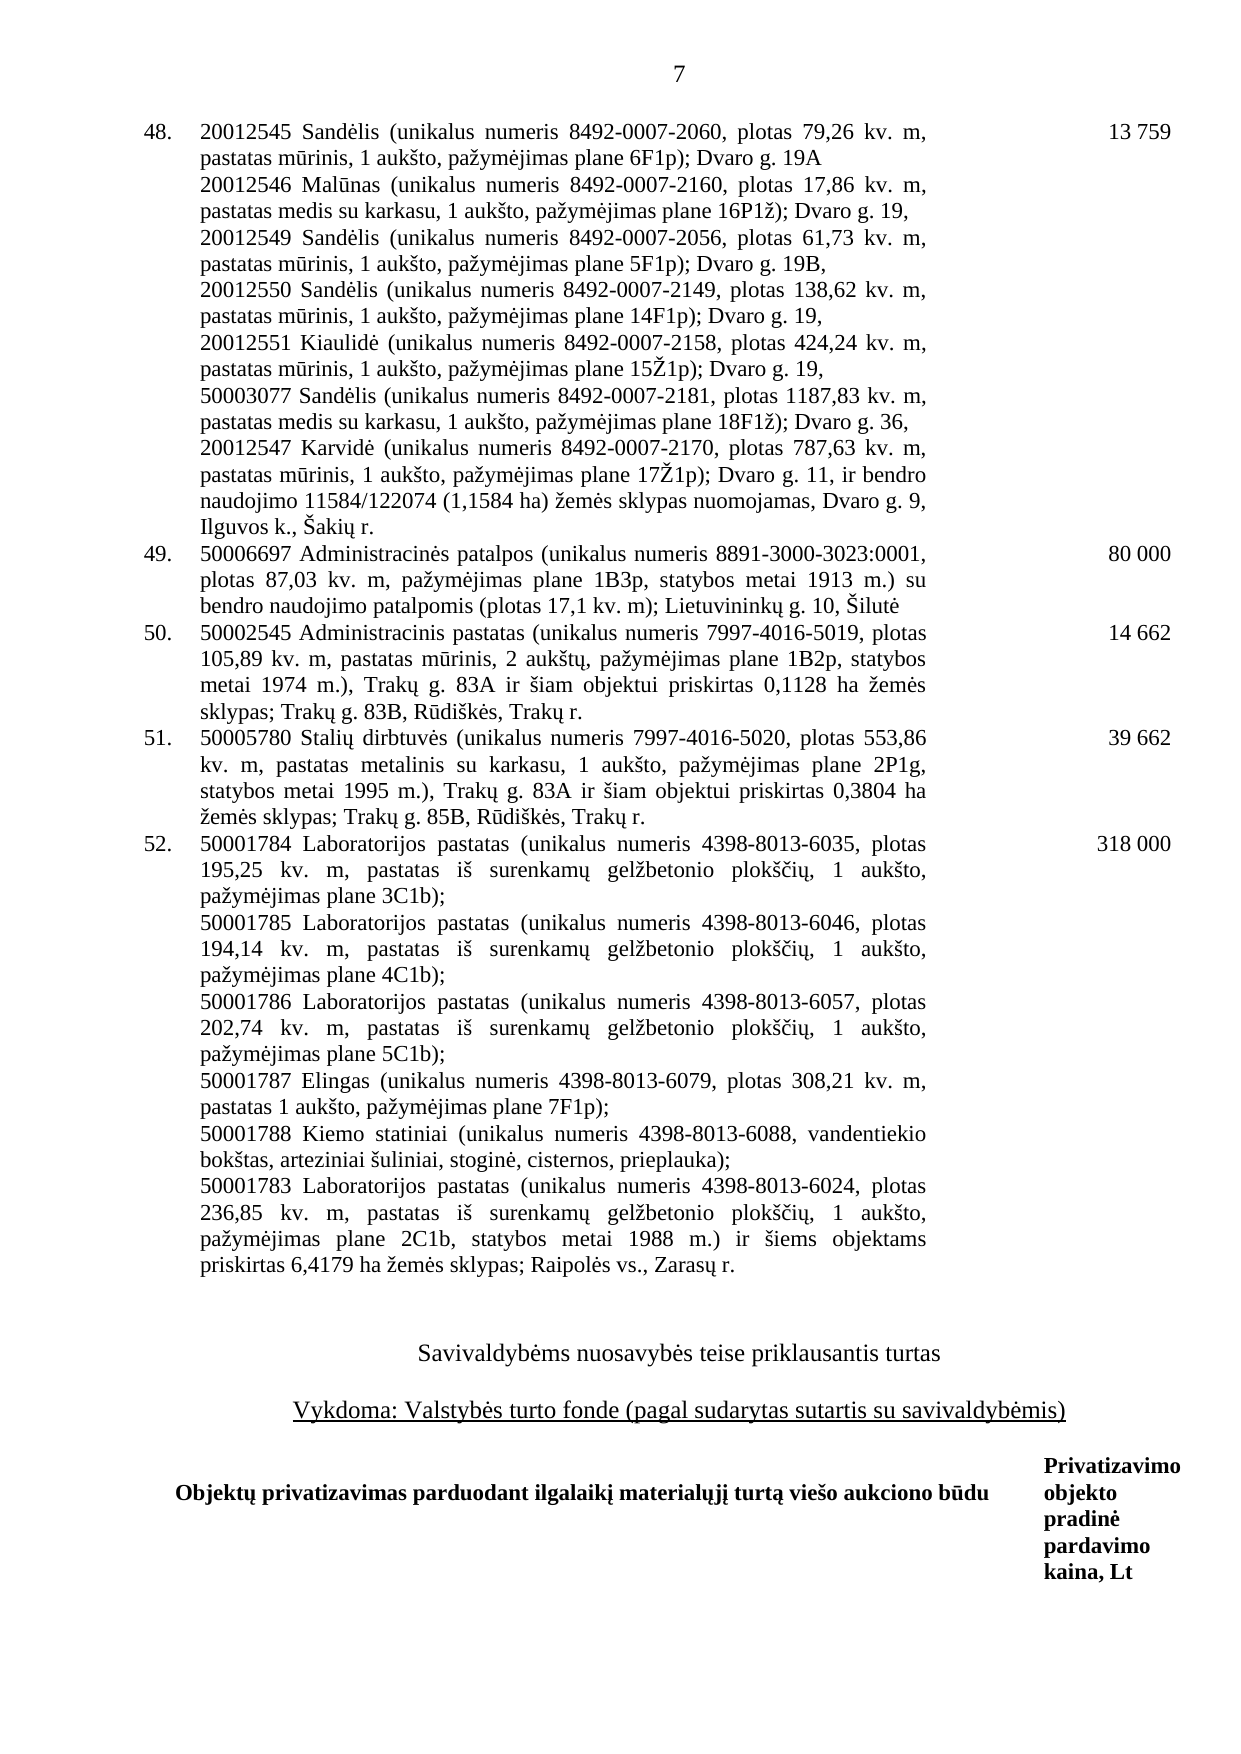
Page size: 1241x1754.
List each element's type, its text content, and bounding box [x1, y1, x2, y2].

text Vykdoma: Valstybės turto fonde (pagal sudarytas sutartis su savivaldybėmis) [177, 1395, 1181, 1424]
table_cell 50002545 Administracinis pastatas (unikalus numeris 7997-4016-5019, plotas 105,89 kv. m, pastatas mūrinis, 2 aukštų, pažymėjimas plane 1B2p, statybos metai 1974 m.), Trakų g. 83A ir šiam objektui priskirtas 0,1128 ha žemės sklypas; Trakų g. 83B, Rūdiškės, Trakų r. [189, 619, 938, 724]
table_cell 80 000 [939, 540, 1182, 619]
table_cell 48. [132, 118, 188, 540]
table_cell 52. [132, 830, 188, 1278]
table_cell 20012545 Sandėlis (unikalus numeris 8492-0007-2060, plotas 79,26 kv. m, pastatas mūrinis, 1 aukšto, pažymėjimas plane 6F1p); Dvaro g. 19A 20012546 Malūnas (unikalus numeris 8492-0007-2160, plotas 17,86 kv. m, pastatas medis su karkasu, 1 aukšto, pažymėjimas plane 16P1ž); Dvaro g. 19, 20012549 Sandėlis (unikalus numeris 8492-0007-2056, plotas 61,73 kv. m, pastatas mūrinis, 1 aukšto, pažymėjimas plane 5F1p); Dvaro g. 19B, 20012550 Sandėlis (unikalus numeris 8492-0007-2149, plotas 138,62 kv. m, pastatas mūrinis, 1 aukšto, pažymėjimas plane 14F1p); Dvaro g. 19, 20012551 Kiaulidė (unikalus numeris 8492-0007-2158, plotas 424,24 kv. m, pastatas mūrinis, 1 aukšto, pažymėjimas plane 15Ž1p); Dvaro g. 19, 50003077 Sandėlis (unikalus numeris 8492-0007-2181, plotas 1187,83 kv. m, pastatas medis su karkasu, 1 aukšto, pažymėjimas plane 18F1ž); Dvaro g. 36, 20012547 Karvidė (unikalus numeris 8492-0007-2170, plotas 787,63 kv. m, pastatas mūrinis, 1 aukšto, pažymėjimas plane 17Ž1p); Dvaro g. 11, ir bendro naudojimo 11584/122074 (1,1584 ha) žemės sklypas nuomojamas, Dvaro g. 9, Ilguvos k., Šakių r. [189, 118, 938, 540]
table_cell 49. [132, 540, 188, 619]
table_cell 51. [132, 724, 188, 830]
table_cell 50006697 Administracinės patalpos (unikalus numeris 8891-3000-3023:0001, plotas 87,03 kv. m, pažymėjimas plane 1B3p, statybos metai 1913 m.) su bendro naudojimo patalpomis (plotas 17,1 kv. m); Lietuvininkų g. 10, Šilutė [189, 540, 938, 619]
table_cell 318 000 [939, 830, 1182, 1278]
table_cell 13 759 [939, 118, 1182, 540]
table_cell 14 662 [939, 619, 1182, 724]
table_header Objektų privatizavimas parduodant ilgalaikį materialųjį turtą viešo aukciono būdu [132, 1453, 1032, 1584]
text Savivaldybėms nuosavybės teise priklausantis turtas [177, 1338, 1181, 1366]
table_cell 50005780 Stalių dirbtuvės (unikalus numeris 7997-4016-5020, plotas 553,86 kv. m, pastatas metalinis su karkasu, 1 aukšto, pažymėjimas plane 2P1g, statybos metai 1995 m.), Trakų g. 83A ir šiam objektui priskirtas 0,3804 ha žemės sklypas; Trakų g. 85B, Rūdiškės, Trakų r. [189, 724, 938, 830]
table_cell 50. [132, 619, 188, 724]
table_cell 50001784 Laboratorijos pastatas (unikalus numeris 4398-8013-6035, plotas 195,25 kv. m, pastatas iš surenkamų gelžbetonio plokščių, 1 aukšto, pažymėjimas plane 3C1b); 50001785 Laboratorijos pastatas (unikalus numeris 4398-8013-6046, plotas 194,14 kv. m, pastatas iš surenkamų gelžbetonio plokščių, 1 aukšto, pažymėjimas plane 4C1b); 50001786 Laboratorijos pastatas (unikalus numeris 4398-8013-6057, plotas 202,74 kv. m, pastatas iš surenkamų gelžbetonio plokščių, 1 aukšto, pažymėjimas plane 5C1b); 50001787 Elingas (unikalus numeris 4398-8013-6079, plotas 308,21 kv. m, pastatas 1 aukšto, pažymėjimas plane 7F1p); 50001788 Kiemo statiniai (unikalus numeris 4398-8013-6088, vandentiekio bokštas, arteziniai šuliniai, stoginė, cisternos, prieplauka); 50001783 Laboratorijos pastatas (unikalus numeris 4398-8013-6024, plotas 236,85 kv. m, pastatas iš surenkamų gelžbetonio plokščių, 1 aukšto, pažymėjimas plane 2C1b, statybos metai 1988 m.) ir šiems objektams priskirtas 6,4179 ha žemės sklypas; Raipolės vs., Zarasų r. [189, 830, 938, 1278]
table_header Privatizavimo objekto pradinė pardavimo kaina, Lt [1032, 1453, 1192, 1584]
table_cell 39 662 [939, 724, 1182, 830]
